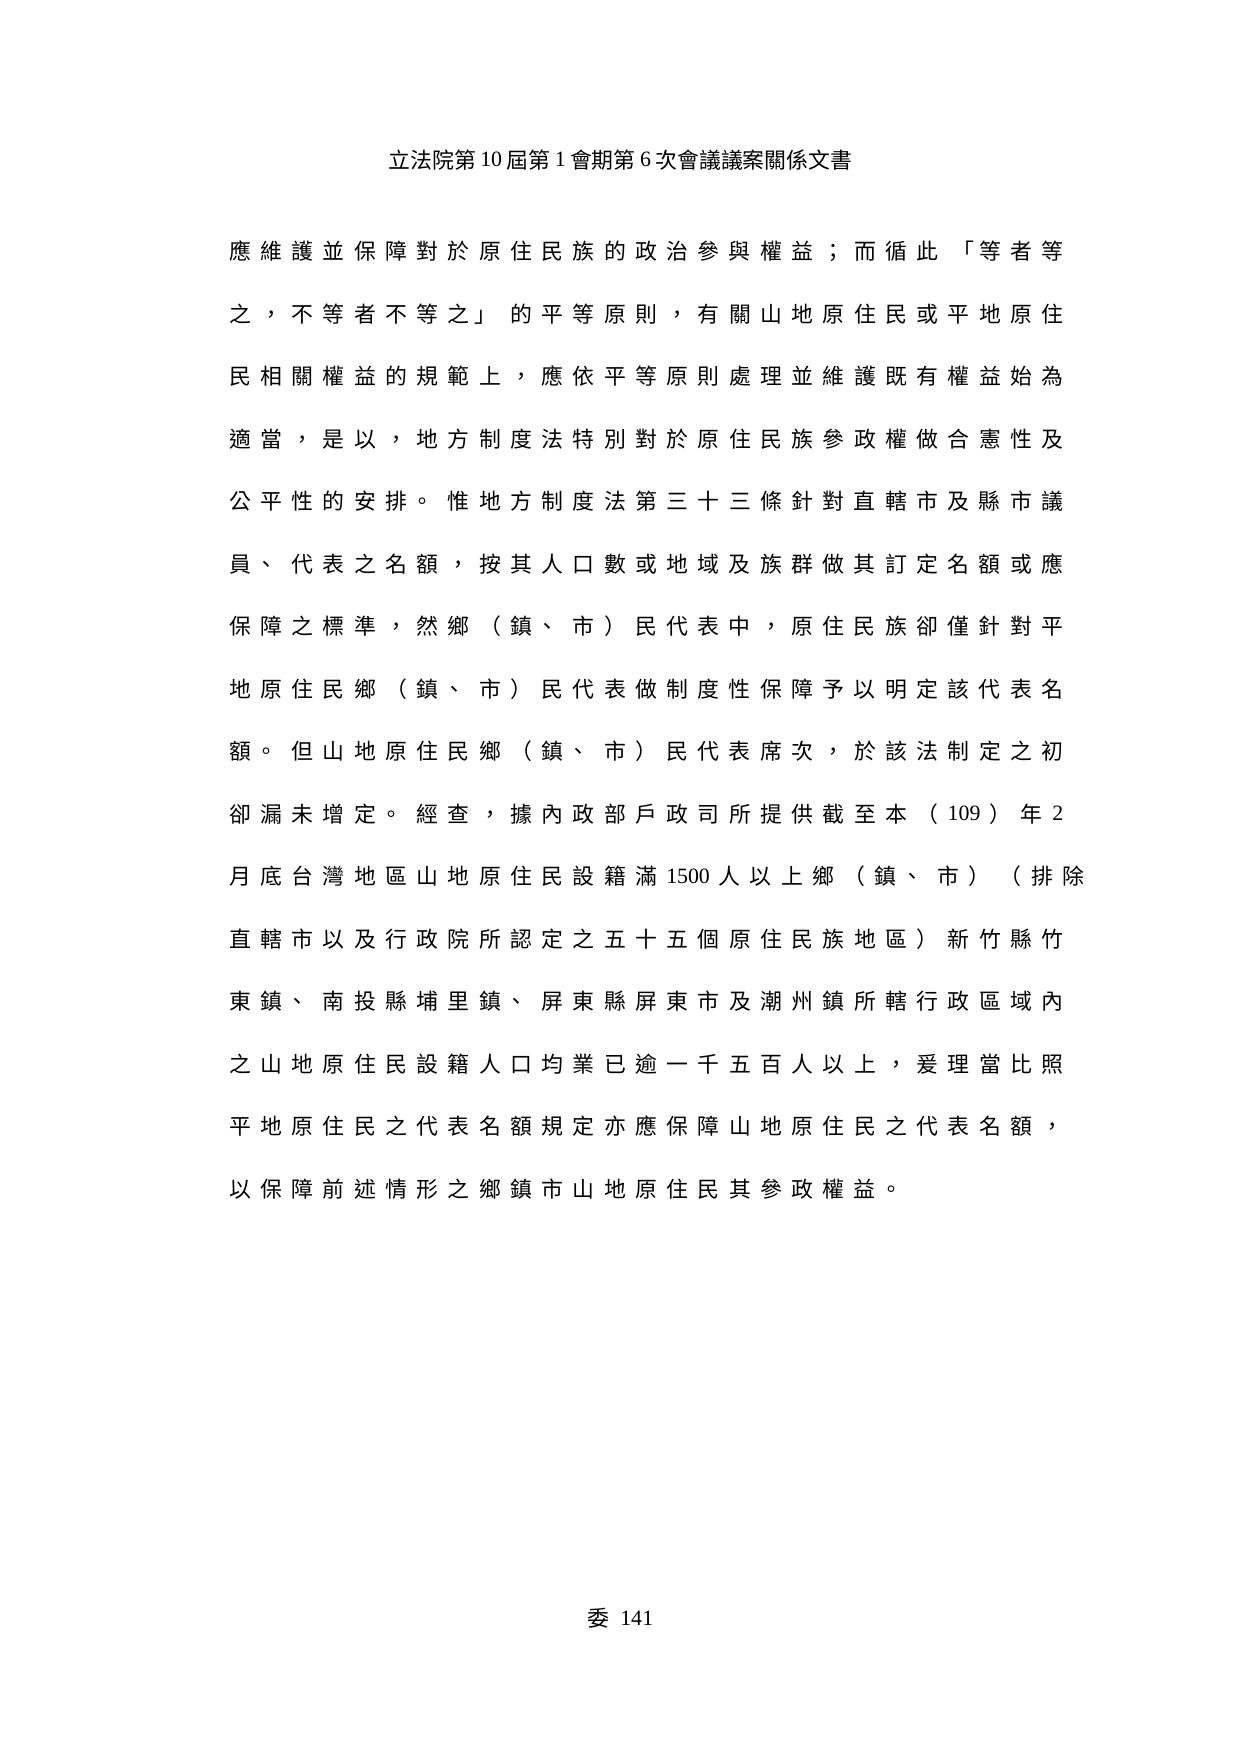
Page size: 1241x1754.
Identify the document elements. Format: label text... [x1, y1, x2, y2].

text 應維護並保障對於原住民族的政治參與權益；而循此「等者等之，不等者不等之」的平等原則，有關山地原住民或平地原住民相關權益的規範上，應依平等原則處理並維護既有權益始為適當，是以，地方制度法特別對於原住民族參政權做合憲性及公平性的安排。惟地方制度法第三十三條針對直轄市及縣市議員、代表之名額，按其人口數或地域及族群做其訂定名額或應保障之標準，然鄉（鎮、市）民代表中，原住民族卻僅針對平地原住民鄉（鎮、市）民代表做制度性保障予以明定該代表名額。但山地原住民鄉（鎮、市）民代表席次，於該法制定之初卻漏未增定。經查，據內政部戶政司所提供截至本（109）年2月底台灣地區山地原住民設籍滿1500人以上鄉（鎮、市）（排除直轄市以及行政院所認定之五十五個原住民族地區）新竹縣竹東鎮、南投縣埔里鎮、屏東縣屏東市及潮州鎮所轄行政區域內之山地原住民設籍人口均業已逾一千五百人以上，爰理當比照平地原住民之代表名額規定亦應保障山地原住民之代表名額，以保障前述情形之鄉鎮市山地原住民其參政權益。 [173, 219, 1089, 1219]
